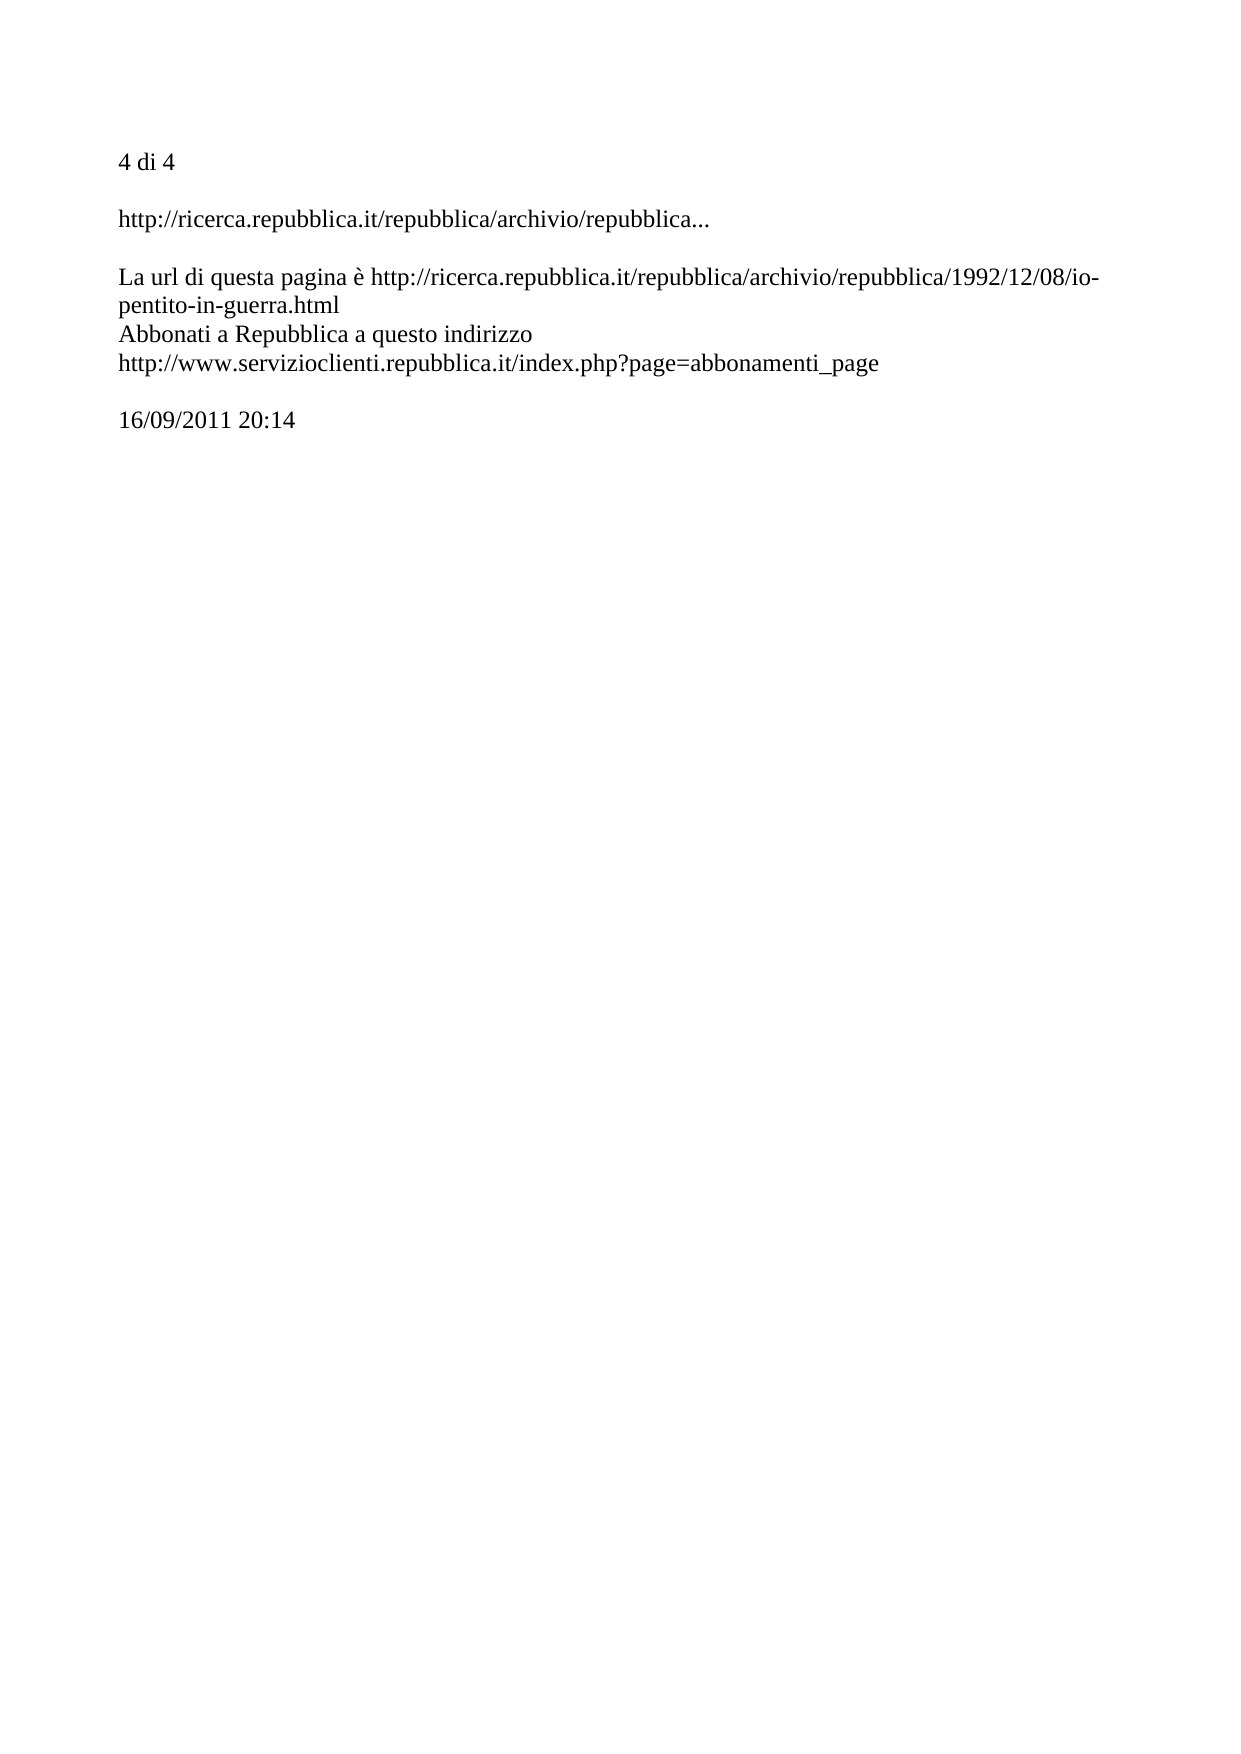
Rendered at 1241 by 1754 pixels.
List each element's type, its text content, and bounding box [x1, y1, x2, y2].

text Abbonati a Repubblica a questo indirizzo [118, 319, 1122, 348]
text 4 di 4 [118, 147, 1122, 176]
text 16/09/2011 20:14 [118, 406, 1122, 434]
text La url di questa pagina è http://ricerca.repubblica.it/repubblica/archivio/repubblica/1992/12/08/io-pentito-in-guerra.html [118, 262, 1122, 319]
text http://ricerca.repubblica.it/repubblica/archivio/repubblica... [118, 204, 1122, 233]
text http://www.servizioclienti.repubblica.it/index.php?page=abbonamenti_page [118, 348, 1122, 377]
